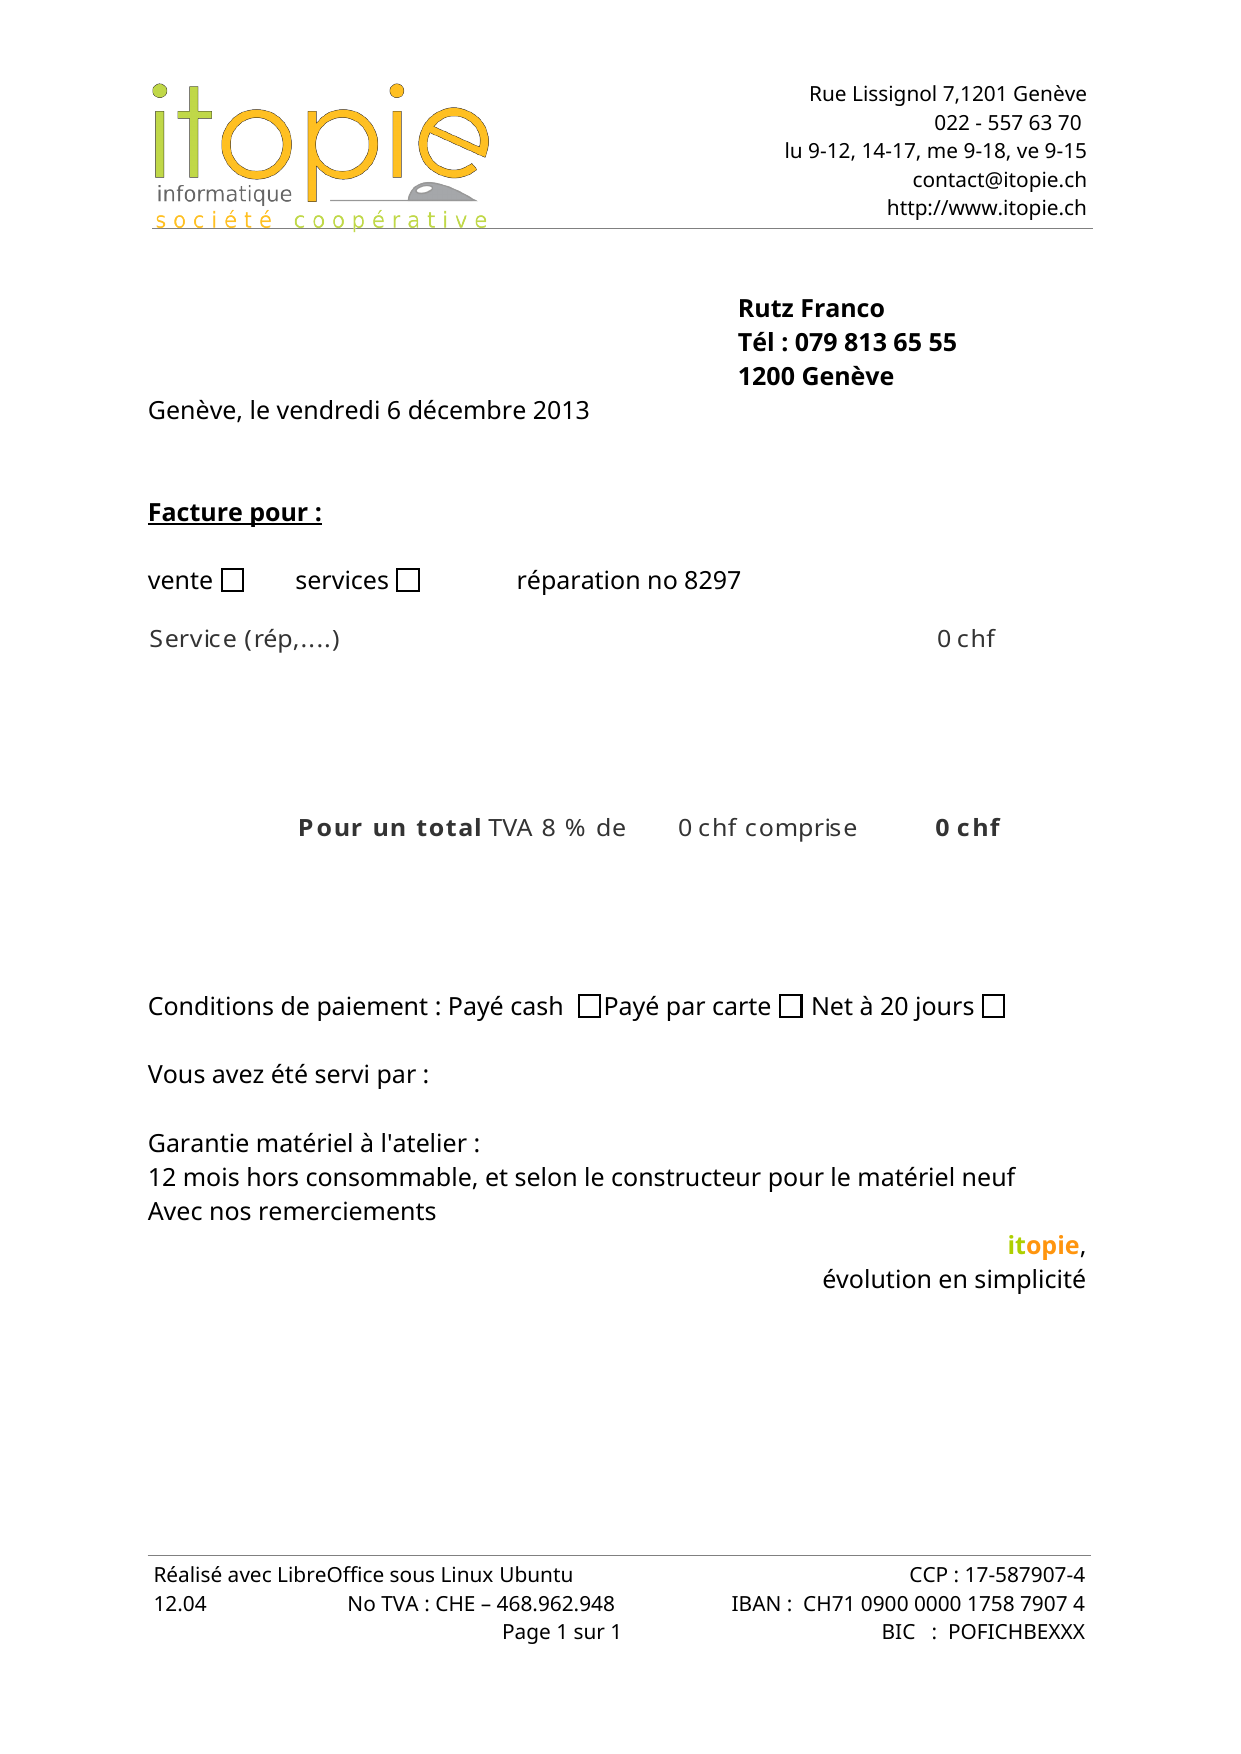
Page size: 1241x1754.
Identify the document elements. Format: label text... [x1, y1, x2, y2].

text Genève, le vendredi 6 décembre 2013 [148, 392, 1093, 427]
picture [138, 72, 500, 244]
text itopie, [148, 1227, 1093, 1262]
text Rutz Franco [148, 290, 1093, 324]
text vente services réparation no 8297 [148, 563, 1093, 597]
text Conditions de paiement : Payé cash Payé par carte Net à 20 jours [148, 989, 1093, 1023]
text Avec nos remerciements [148, 1193, 1093, 1227]
text 12 mois hors consommable, et selon le constructeur pour le matériel neuf [148, 1159, 1093, 1193]
text Garantie matériel à l'atelier : [148, 1125, 1093, 1159]
text évolution en simplicité [148, 1262, 1093, 1296]
text Facture pour : [148, 495, 1093, 529]
text Vous avez été servi par : [148, 1057, 1093, 1091]
text 1200 Genève [148, 358, 1093, 392]
text Tél : 079 813 65 55 [148, 324, 1093, 358]
